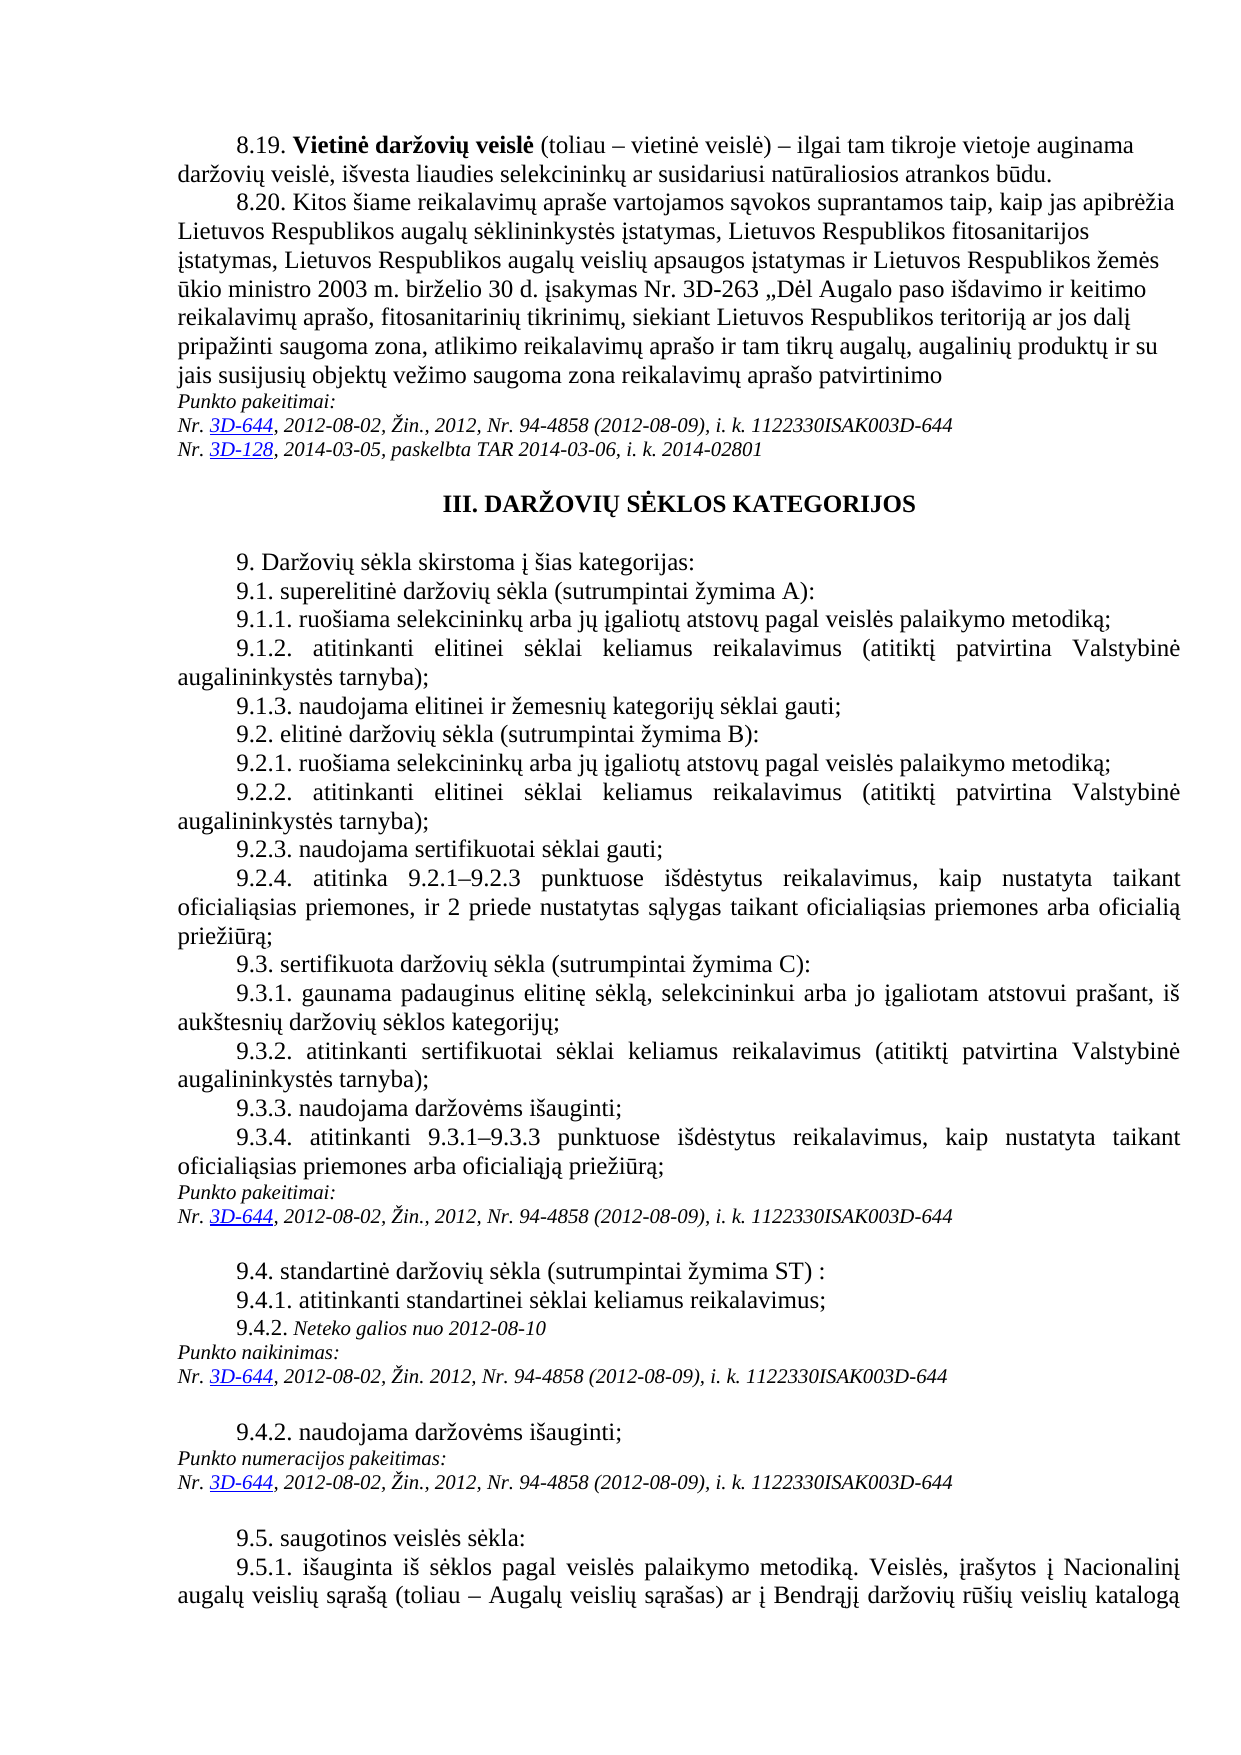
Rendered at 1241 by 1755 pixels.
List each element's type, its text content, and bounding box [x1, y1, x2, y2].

text Nr. 3D-128, 2014-03-05, paskelbta TAR 2014-03-06, i. k. 2014-02801 [177, 437, 1181, 461]
text 9.2.1. ruošiama selekcininkų arba jų įgaliotų atstovų pagal veislės palaikymo metodiką; [177, 748, 1181, 777]
text 9.2.3. naudojama sertifikuotai sėklai gauti; [177, 834, 1181, 863]
text 9.2. elitinė daržovių sėkla (sutrumpintai žymima B): [177, 719, 1181, 748]
text 9.2.2. atitinkanti elitinei sėklai keliamus reikalavimus (atitiktį patvirtina Valstybinė augalininkystės tarnyba); [177, 777, 1181, 834]
text 9.1. superelitinė daržovių sėkla (sutrumpintai žymima A): [177, 576, 1181, 604]
text Nr. 3D-644, 2012-08-02, Žin., 2012, Nr. 94-4858 (2012-08-09), i. k. 1122330ISAK003D-644 [177, 413, 1181, 437]
text 9.4.2. Neteko galios nuo 2012-08-10 [177, 1314, 1181, 1340]
text 9.1.2. atitinkanti elitinei sėklai keliamus reikalavimus (atitiktį patvirtina Valstybinė augalininkystės tarnyba); [177, 633, 1181, 691]
text 9.3.3. naudojama daržovėms išauginti; [177, 1093, 1181, 1122]
text 9.4. standartinė daržovių sėkla (sutrumpintai žymima ST) : [177, 1256, 1181, 1285]
text 9.4.2. naudojama daržovėms išauginti; [177, 1417, 1181, 1446]
text Punkto pakeitimai: [177, 1179, 1181, 1204]
text 9.4.1. atitinkanti standartinei sėklai keliamus reikalavimus; [177, 1285, 1181, 1314]
text Punkto numeracijos pakeitimas: [177, 1446, 1181, 1470]
text 9.5.1. išauginta iš sėklos pagal veislės palaikymo metodiką. Veislės, įrašytos į Nacionalinį augalų veislių sąrašą (toliau – Augalų veislių sąrašas) ar į Bendrąjį daržovių rūšių veislių katalogą [177, 1552, 1181, 1609]
text 9.3. sertifikuota daržovių sėkla (sutrumpintai žymima C): [177, 949, 1181, 978]
text Nr. 3D-644, 2012-08-02, Žin. 2012, Nr. 94-4858 (2012-08-09), i. k. 1122330ISAK003D-644 [177, 1364, 1181, 1388]
text 9.3.4. atitinkanti 9.3.1–9.3.3 punktuose išdėstytus reikalavimus, kaip nustatyta taikant oficialiąsias priemones arba oficialiąją priežiūrą; [177, 1122, 1181, 1179]
text 8.19. Vietinė daržovių veislė (toliau – vietinė veislė) – ilgai tam tikroje vietoje auginama daržovių veislė, išvesta liaudies selekcininkų ar susidariusi natūraliosios atrankos būdu. [177, 130, 1181, 187]
text Punkto naikinimas: [177, 1340, 1181, 1364]
text 9. Daržovių sėkla skirstoma į šias kategorijas: [177, 547, 1181, 576]
text Punkto pakeitimai: [177, 389, 1181, 413]
text Nr. 3D-644, 2012-08-02, Žin., 2012, Nr. 94-4858 (2012-08-09), i. k. 1122330ISAK003D-644 [177, 1470, 1181, 1494]
text III. DARŽOVIŲ SĖKLOS KATEGORIJOS [177, 489, 1181, 518]
text Nr. 3D-644, 2012-08-02, Žin., 2012, Nr. 94-4858 (2012-08-09), i. k. 1122330ISAK003D-644 [177, 1204, 1181, 1228]
text 9.3.2. atitinkanti sertifikuotai sėklai keliamus reikalavimus (atitiktį patvirtina Valstybinė augalininkystės tarnyba); [177, 1036, 1181, 1093]
text 9.3.1. gaunama padauginus elitinę sėklą, selekcininkui arba jo įgaliotam atstovui prašant, iš aukštesnių daržovių sėklos kategorijų; [177, 978, 1181, 1036]
text 9.1.1. ruošiama selekcininkų arba jų įgaliotų atstovų pagal veislės palaikymo metodiką; [177, 604, 1181, 633]
text 9.5. saugotinos veislės sėkla: [177, 1523, 1181, 1552]
text 9.1.3. naudojama elitinei ir žemesnių kategorijų sėklai gauti; [177, 691, 1181, 719]
text 8.20. Kitos šiame reikalavimų apraše vartojamos sąvokos suprantamos taip, kaip jas apibrėžia Lietuvos Respublikos augalų sėklininkystės įstatymas, Lietuvos Respublikos fitosanitarijos įstatymas, Lietuvos Respublikos augalų veislių apsaugos įstatymas ir Lietuvos Respublikos žemės ūkio ministro 2003 m. birželio 30 d. įsakymas Nr. 3D-263 „Dėl Augalo paso išdavimo ir keitimo reikalavimų aprašo, fitosanitarinių tikrinimų, siekiant Lietuvos Respublikos teritoriją ar jos dalį pripažinti saugoma zona, atlikimo reikalavimų aprašo ir tam tikrų augalų, augalinių produktų ir su jais susijusių objektų vežimo saugoma zona reikalavimų aprašo patvirtinimo [177, 187, 1181, 389]
text 9.2.4. atitinka 9.2.1–9.2.3 punktuose išdėstytus reikalavimus, kaip nustatyta taikant oficialiąsias priemones, ir 2 priede nustatytas sąlygas taikant oficialiąsias priemones arba oficialią priežiūrą; [177, 863, 1181, 949]
